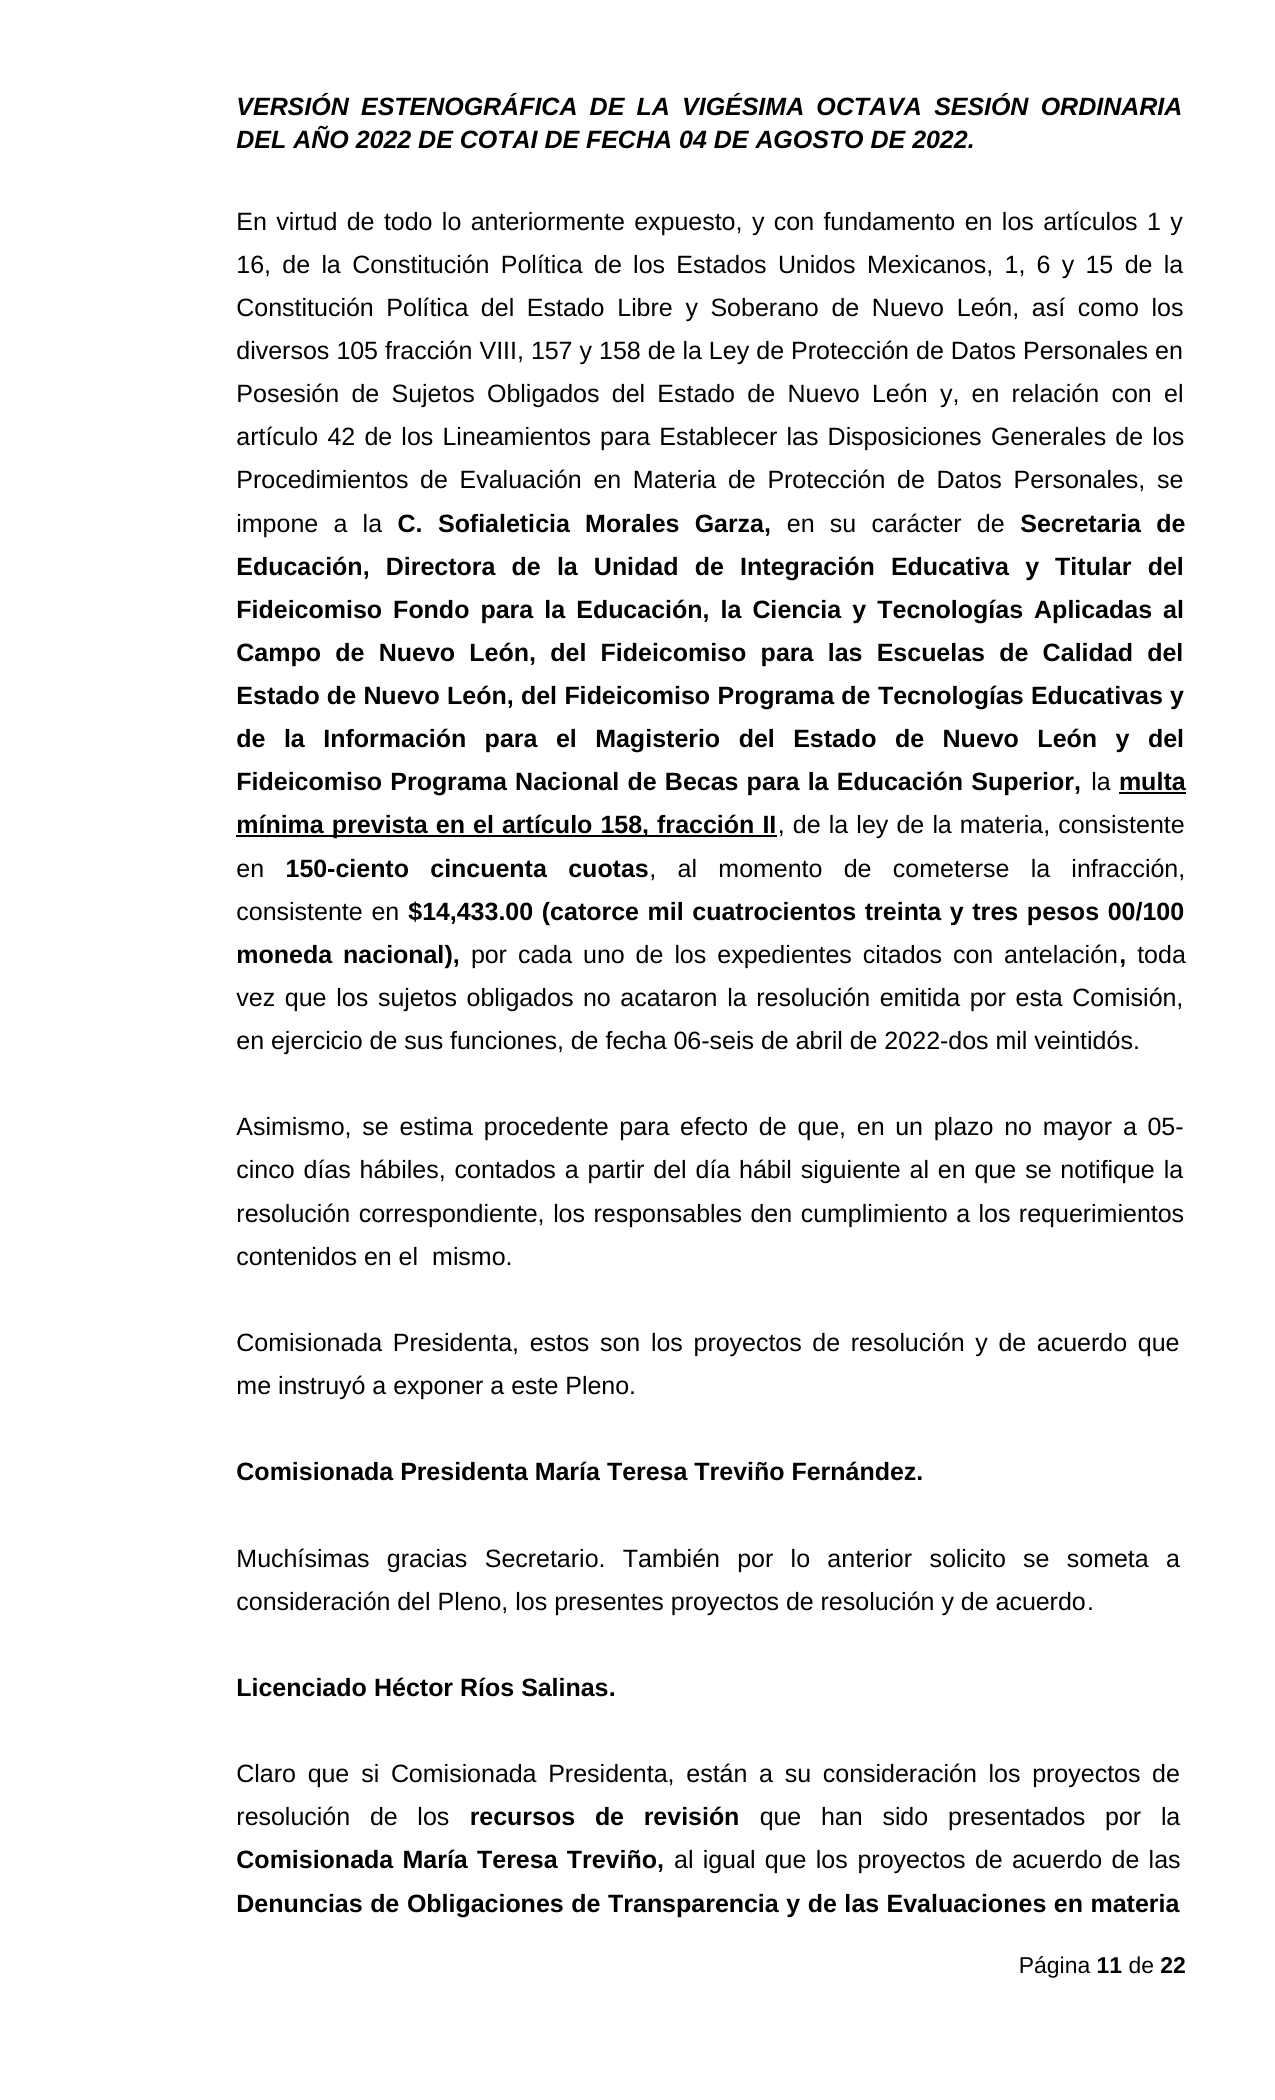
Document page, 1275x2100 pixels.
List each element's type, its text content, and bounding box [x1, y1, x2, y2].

text En virtud de todo lo anteriormente expuesto, y con fundamento en los artículos 1 y 16, de la Constitución Política de los Estados Unidos Mexicanos, 1, 6 y 15 de la Constitución Política del Estado Libre y Soberano de Nuevo León, así como los diversos 105 fracción VIII, 157 y 158 de la Ley de Protección de Datos Personales en Posesión de Sujetos Obligados del Estado de Nuevo León y, en relación con el artículo 42 de los Lineamientos para Establecer las Disposiciones Generales de los Procedimientos de Evaluación en Materia de Protección de Datos Personales, se impone a la C. Sofialeticia Morales Garza, en su carácter de Secretaria de Educación, Directora de la Unidad de Integración Educativa y Titular del Fideicomiso Fondo para la Educación, la Ciencia y Tecnologías Aplicadas al Campo de Nuevo León, del Fideicomiso para las Escuelas de Calidad del Estado de Nuevo León, del Fideicomiso Programa de Tecnologías Educativas y de la Información para el Magisterio del Estado de Nuevo León y del Fideicomiso Programa Nacional de Becas para la Educación Superior, la multa mínima prevista en el artículo 158, fracción II, de la ley de la materia, consistente en 150-ciento cincuenta cuotas, al momento de cometerse la infracción, consistente en $14,433.00 (catorce mil cuatrocientos treinta y tres pesos 00/100 moneda nacional), por cada uno de los expedientes citados con antelación, toda vez que los sujetos obligados no acataron la resolución emitida por esta Comisión, en ejercicio de sus funciones, de fecha 06-seis de abril de 2022-dos mil veintidós. [236, 207, 1186, 1055]
text Comisionada Presidenta María Teresa Treviño Fernández. [236, 1457, 1181, 1486]
text Comisionada Presidenta, estos son los proyectos de resolución y de acuerdo que me instruyó a exponer a este Pleno. [236, 1328, 1181, 1400]
text Asimismo, se estima procedente para efecto de que, en un plazo no mayor a 05-cinco días hábiles, contados a partir del día hábil siguiente al en que se notifique la resolución correspondiente, los responsables den cumplimiento a los requerimientos contenidos en el mismo. [236, 1112, 1186, 1271]
text Claro que si Comisionada Presidenta, están a su consideración los proyectos de resolución de los recursos de revisión que han sido presentados por la Comisionada María Teresa Treviño, al igual que los proyectos de acuerdo de las Denuncias de Obligaciones de Transparencia y de las Evaluaciones en materia [236, 1759, 1181, 1917]
text Licenciado Héctor Ríos Salinas. [236, 1673, 1181, 1702]
text Muchísimas gracias Secretario. También por lo anterior solicito se someta a consideración del Pleno, los presentes proyectos de resolución y de acuerdo. [236, 1544, 1181, 1616]
